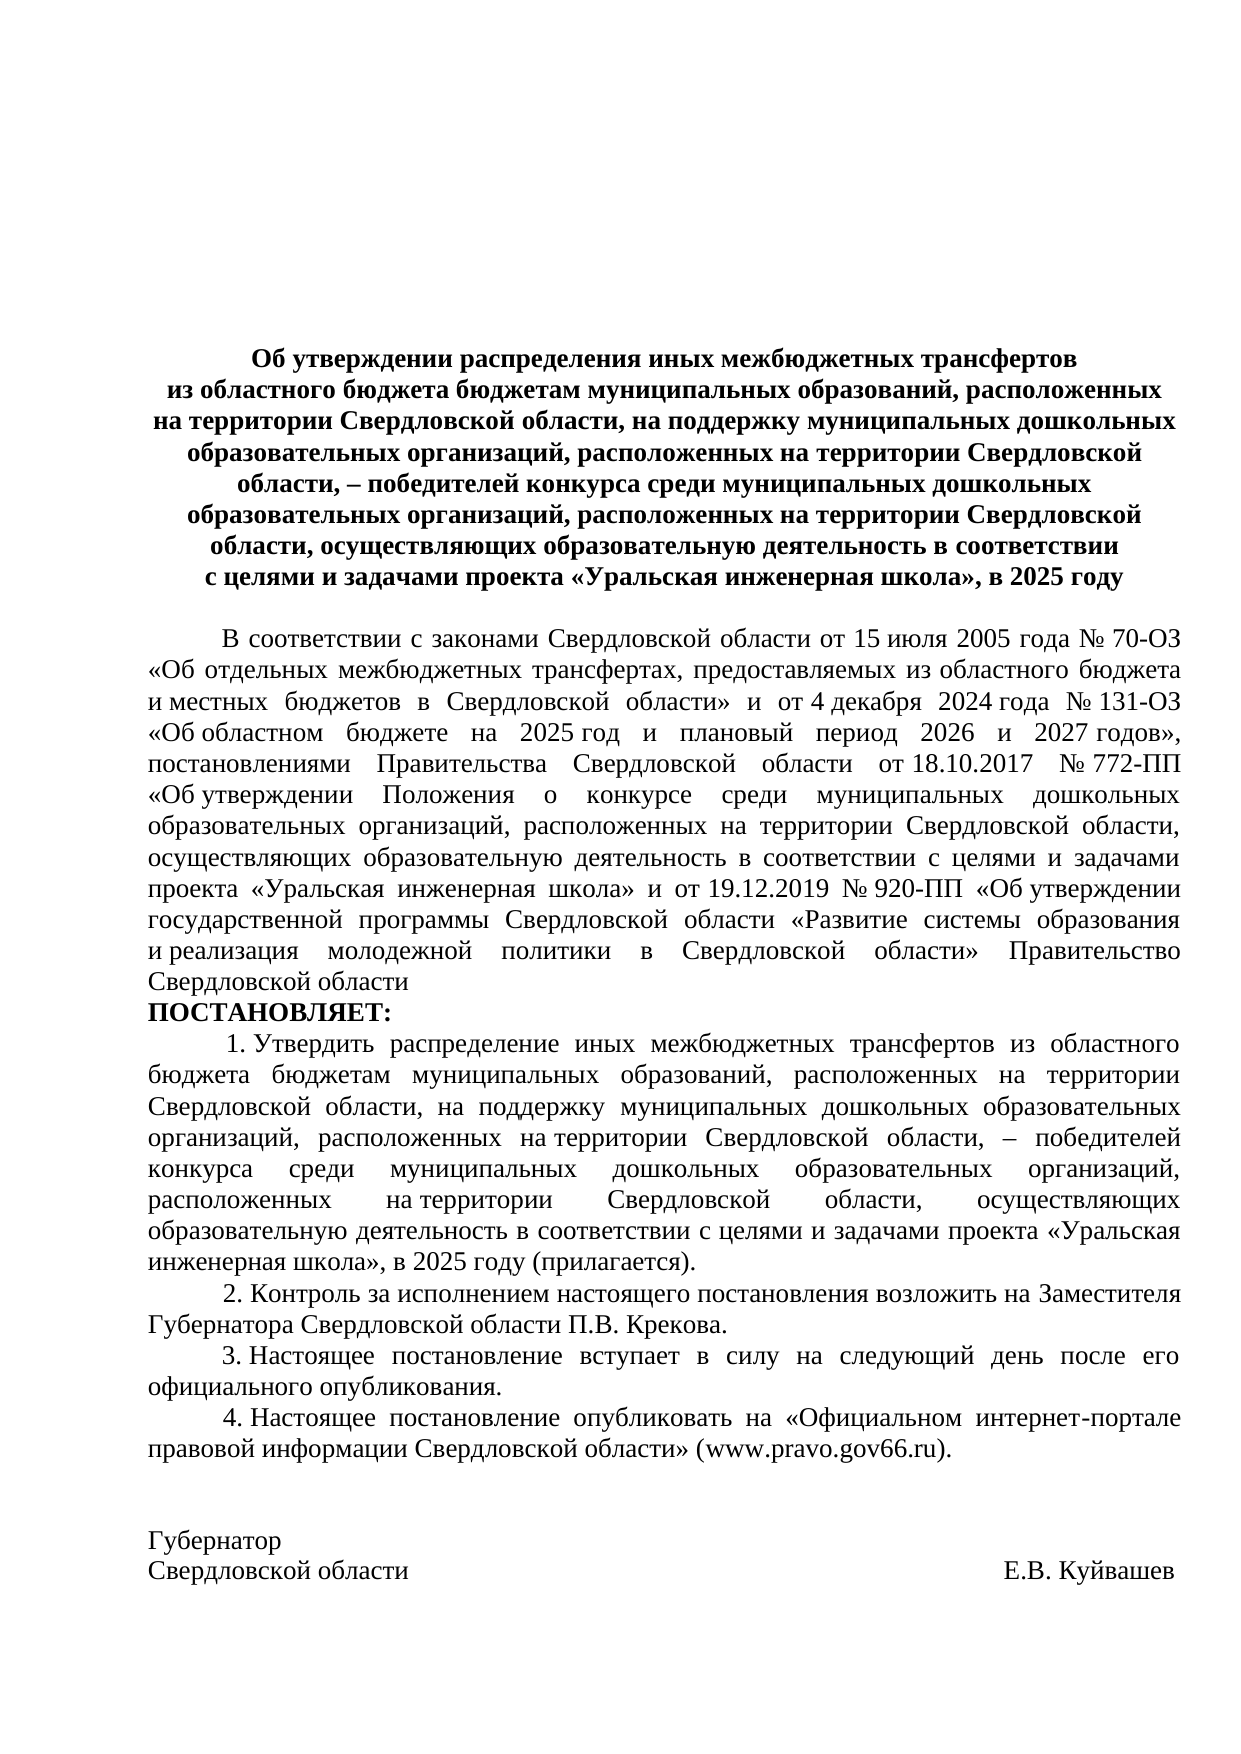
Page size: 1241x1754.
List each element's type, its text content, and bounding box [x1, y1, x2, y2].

text 2. Контроль за исполнением настоящего постановления возложить на Заместителя Губернатора Свердловской области П.В. Крекова. [148, 1277, 1181, 1339]
text Об утверждении распределения иных межбюджетных трансфертов из областного бюджета бюджетам муниципальных образований, расположенных на территории Свердловской области, на поддержку муниципальных дошкольных образовательных организаций, расположенных на территории Свердловской области, – победителей конкурса среди муниципальных дошкольных образовательных организаций, расположенных на территории Свердловской области, осуществляющих образовательную деятельность в соответствии с целями и задачами проекта «Уральская инженерная школа», в 2025 году [148, 342, 1181, 591]
text Губернатор [148, 1526, 1181, 1555]
text ПОСТАНОВЛЯЕТ: [148, 996, 1181, 1027]
text 3. Настоящее постановление вступает в силу на следующий день после его официального опубликования. [148, 1339, 1181, 1401]
text 4. Настоящее постановление опубликовать на «Официальном интернет‑портале правовой информации Свердловской области» (www.pravo.gov66.ru). [148, 1401, 1181, 1463]
text Свердловской области Е.В. Куйвашев [148, 1555, 1181, 1585]
text В соответствии с законами Свердловской области от 15 июля 2005 года № 70-ОЗ «Об отдельных межбюджетных трансфертах, предоставляемых из областного бюджета и местных бюджетов в Свердловской области» и от 4 декабря 2024 года № 131-ОЗ «Об областном бюджете на 2025 год и плановый период 2026 и 2027 годов», постановлениями Правительства Свердловской области от 18.10.2017 № 772-ПП «Об утверждении Положения о конкурсе среди муниципальных дошкольных образовательных организаций, расположенных на территории Свердловской области, осуществляющих образовательную деятельность в соответствии с целями и задачами проекта «Уральская инженерная школа» и от 19.12.2019 № 920-ПП «Об утверждении государственной программы Свердловской области «Развитие системы образования и реализация молодежной политики в Свердловской области» Правительство Свердловской области [148, 622, 1181, 996]
text 1. Утвердить распределение иных межбюджетных трансфертов из областного бюджета бюджетам муниципальных образований, расположенных на территории Свердловской области, на поддержку муниципальных дошкольных образовательных организаций, расположенных на территории Свердловской области, – победителей конкурса среди муниципальных дошкольных образовательных организаций, расположенных на территории Свердловской области, осуществляющих образовательную деятельность в соответствии с целями и задачами проекта «Уральская инженерная школа», в 2025 году (прилагается). [148, 1027, 1181, 1277]
